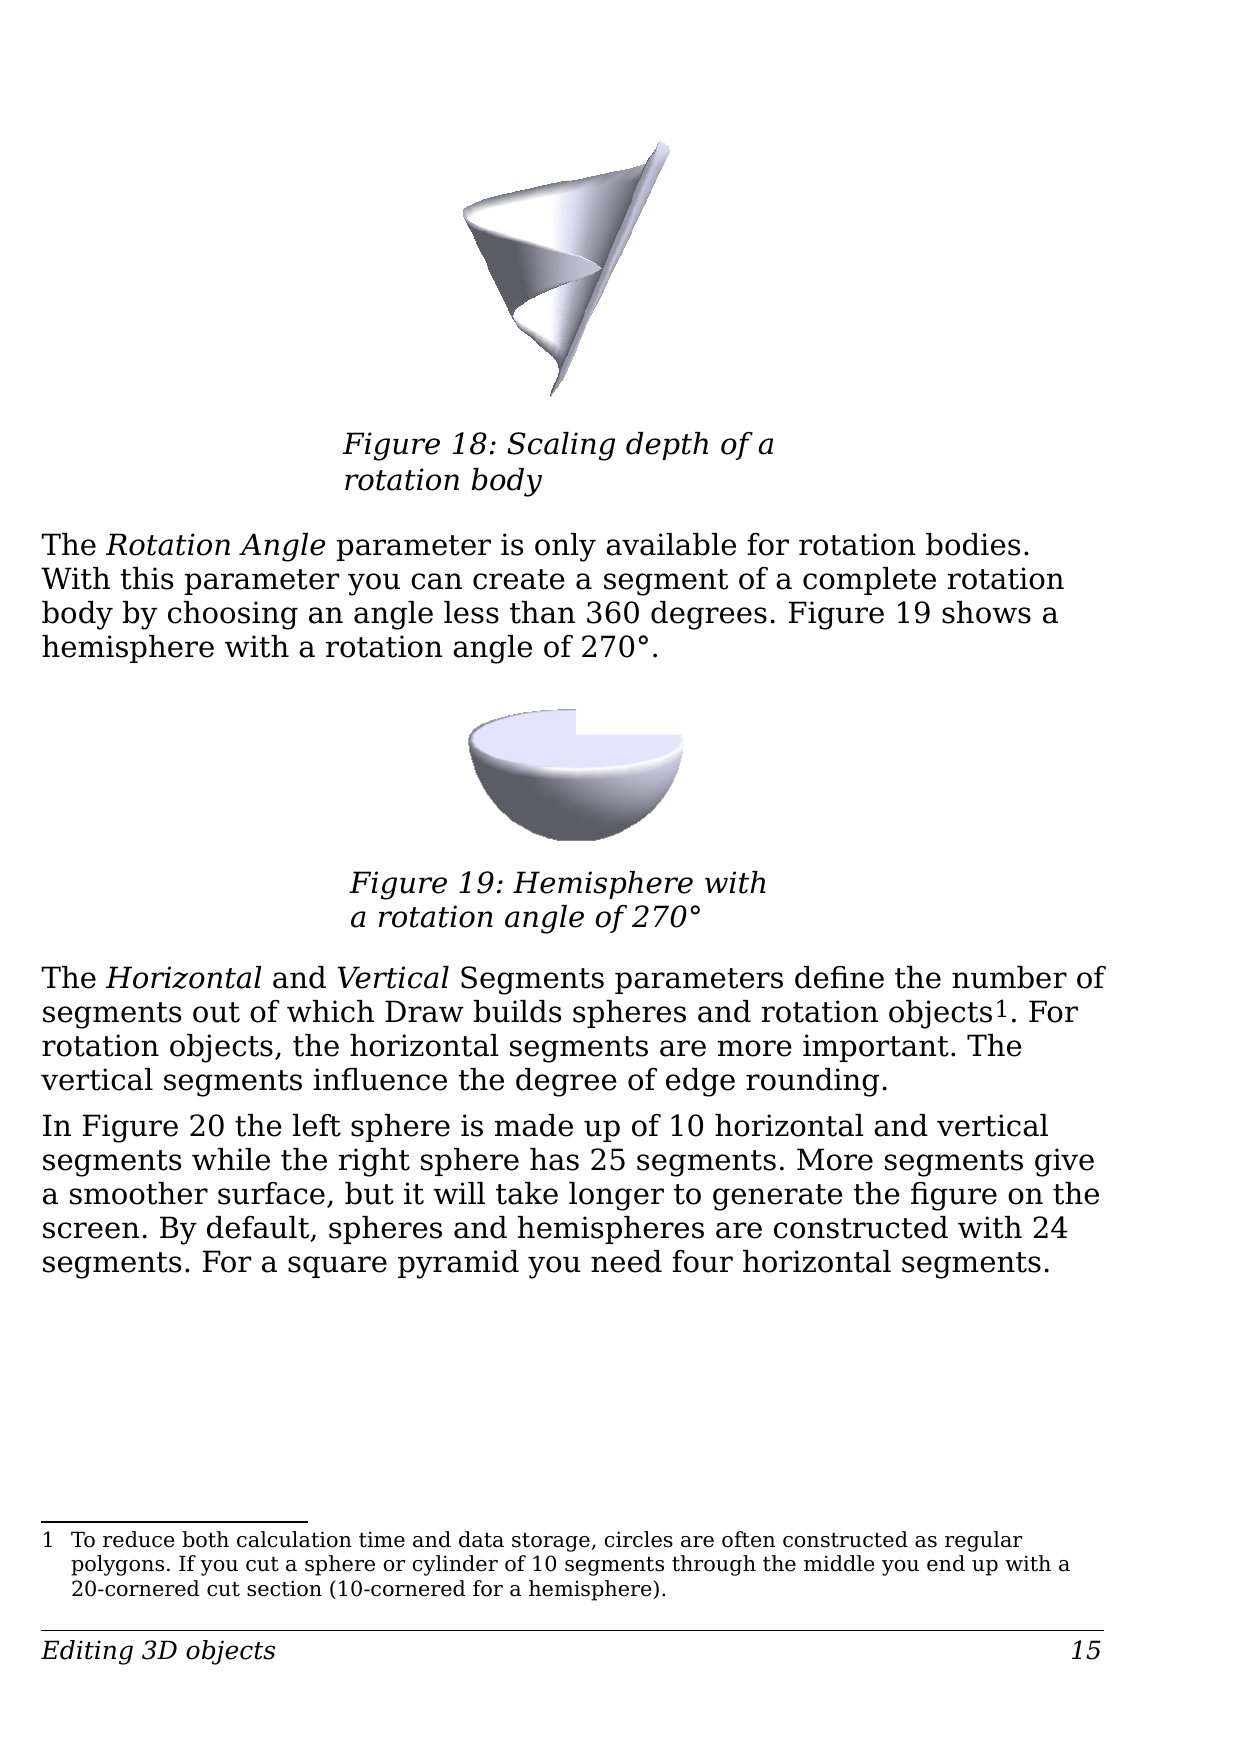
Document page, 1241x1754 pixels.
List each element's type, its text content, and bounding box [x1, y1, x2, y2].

picture [447, 689, 699, 861]
text Figure 19: Hemisphere with a rotation angle of 270° [350, 867, 796, 935]
text The Rotation Angle parameter is only available for rotation bodies. With this parameter you can create a segment of a complete rotation body by choosing an angle less than 360 degrees. Figure 19 shows a hemisphere with a rotation angle of 270°. [41, 529, 1104, 664]
text The Horizontal and Vertical Segments parameters define the number of segments out of which Draw builds spheres and rotation objects. For rotation objects, the horizontal segments are more important. The vertical segments influence the degree of edge rounding. [41, 961, 1104, 1097]
text In Figure 20 the left sphere is made up of 10 horizontal and vertical segments while the right sphere has 25 segments. More segments give a smoother surface, but it will take longer to generate the figure on the screen. By default, spheres and hemispheres are constructed with 24 segments. For a square pyramid you need four horizontal segments. [41, 1110, 1104, 1279]
text Figure 18: Scaling depth of a rotation body [343, 427, 803, 497]
text To reduce both calculation time and data storage, circles are often constructed as regular polygons. If you cut a sphere or cylinder of 10 segments through the middle you end up with a 20-cornered cut section (10-cornered for a hemisphere). [41, 1528, 1104, 1601]
